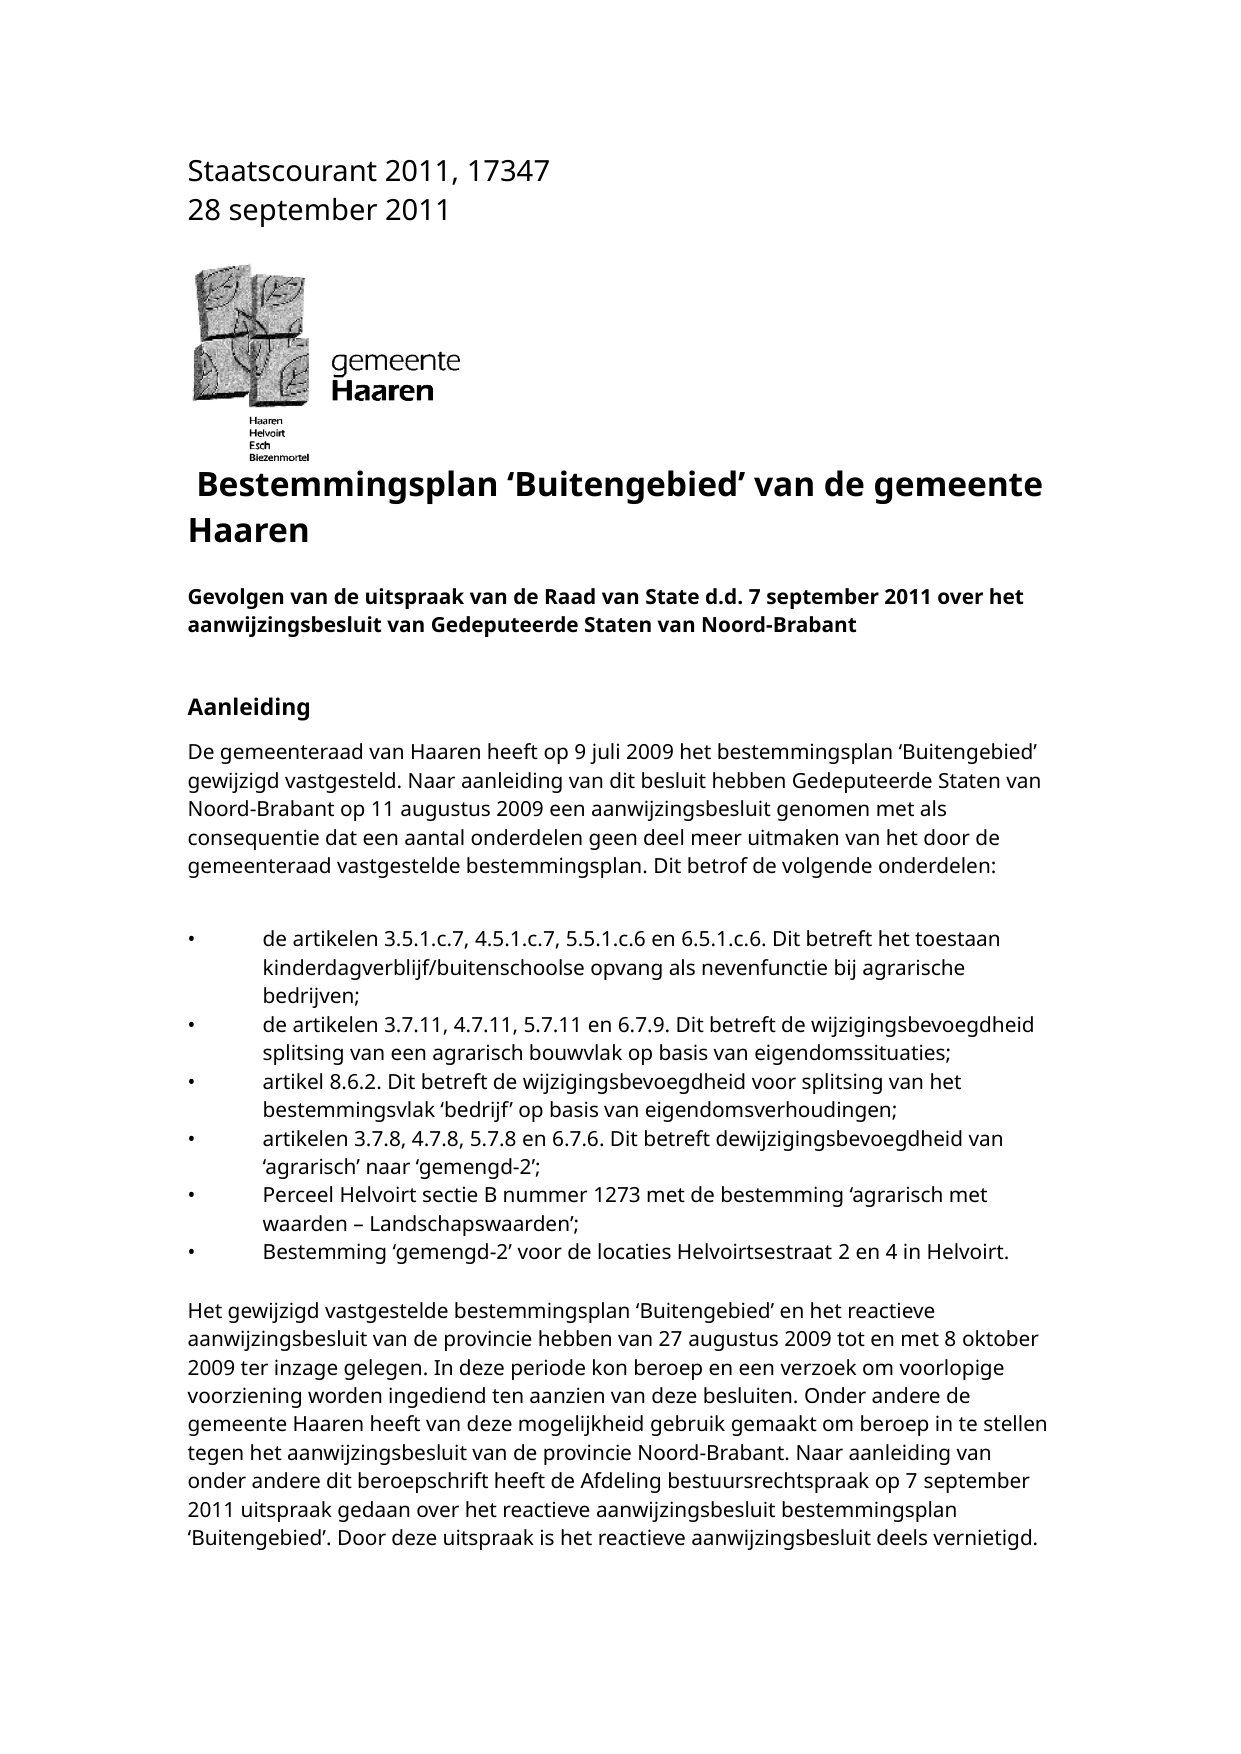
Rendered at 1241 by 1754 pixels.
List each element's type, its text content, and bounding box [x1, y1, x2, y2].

text De gemeenteraad van Haaren heeft op 9 juli 2009 het bestemmingsplan ‘Buitengebied’ gewijzigd vastgesteld. Naar aanleiding van dit besluit hebben Gedeputeerde Staten van Noord-Brabant op 11 augustus 2009 een aanwijzingsbesluit genomen met als consequentie dat een aantal onderdelen geen deel meer uitmaken van het door de gemeenteraad vastgestelde bestemmingsplan. Dit betrof de volgende onderdelen: [187, 737, 1053, 879]
list artikel 8.6.2. Dit betreft de wijzigingsbevoegdheid voor splitsing van het bestemmingsvlak ‘bedrijf’ op basis van eigendomsverhoudingen; [187, 1067, 1053, 1124]
subtitle Aanleiding [187, 691, 1053, 722]
list Bestemming ‘gemengd-2’ voor de locaties Helvoirtsestraat 2 en 4 in Helvoirt. [187, 1237, 1053, 1266]
text Staatscourant 2011, 17347 [187, 150, 1053, 190]
text 28 september 2011 [187, 190, 1053, 229]
text Gevolgen van de uitspraak van de Raad van State d.d. 7 september 2011 over het aanwijzingsbesluit van Gedeputeerde Staten van Noord-Brabant [187, 582, 1053, 639]
list de artikelen 3.7.11, 4.7.11, 5.7.11 en 6.7.9. Dit betreft de wijzigingsbevoegdheid splitsing van een agrarisch bouwvlak op basis van eigendomssituaties; [187, 1010, 1053, 1067]
list de artikelen 3.5.1.c.7, 4.5.1.c.7, 5.5.1.c.6 en 6.5.1.c.6. Dit betreft het toestaan kinderdagverblijf/buitenschoolse opvang als nevenfunctie bij agrarische bedrijven; [187, 924, 1053, 1010]
subtitle Bestemmingsplan ‘Buitengebied’ van de gemeente Haaren [187, 271, 1053, 552]
text Het gewijzigd vastgestelde bestemmingsplan ‘Buitengebied’ en het reactieve aanwijzingsbesluit van de provincie hebben van 27 augustus 2009 tot en met 8 oktober 2009 ter inzage gelegen. In deze periode kon beroep en een verzoek om voorlopige voorziening worden ingediend ten aanzien van deze besluiten. Onder andere de gemeente Haaren heeft van deze mogelijkheid gebruik gemaakt om beroep in te stellen tegen het aanwijzingsbesluit van de provincie Noord-Brabant. Naar aanleiding van onder andere dit beroepschrift heeft de Afdeling bestuursrechtspraak op 7 september 2011 uitspraak gedaan over het reactieve aanwijzingsbesluit bestemmingsplan ‘Buitengebied’. Door deze uitspraak is het reactieve aanwijzingsbesluit deels vernietigd. [187, 1296, 1053, 1552]
picture [187, 258, 460, 461]
list Perceel Helvoirt sectie B nummer 1273 met de bestemming ‘agrarisch met waarden – Landschapswaarden’; [187, 1181, 1053, 1237]
list artikelen 3.7.8, 4.7.8, 5.7.8 en 6.7.6. Dit betreft dewijzigingsbevoegdheid van ‘agrarisch’ naar ‘gemengd-2’; [187, 1124, 1053, 1181]
